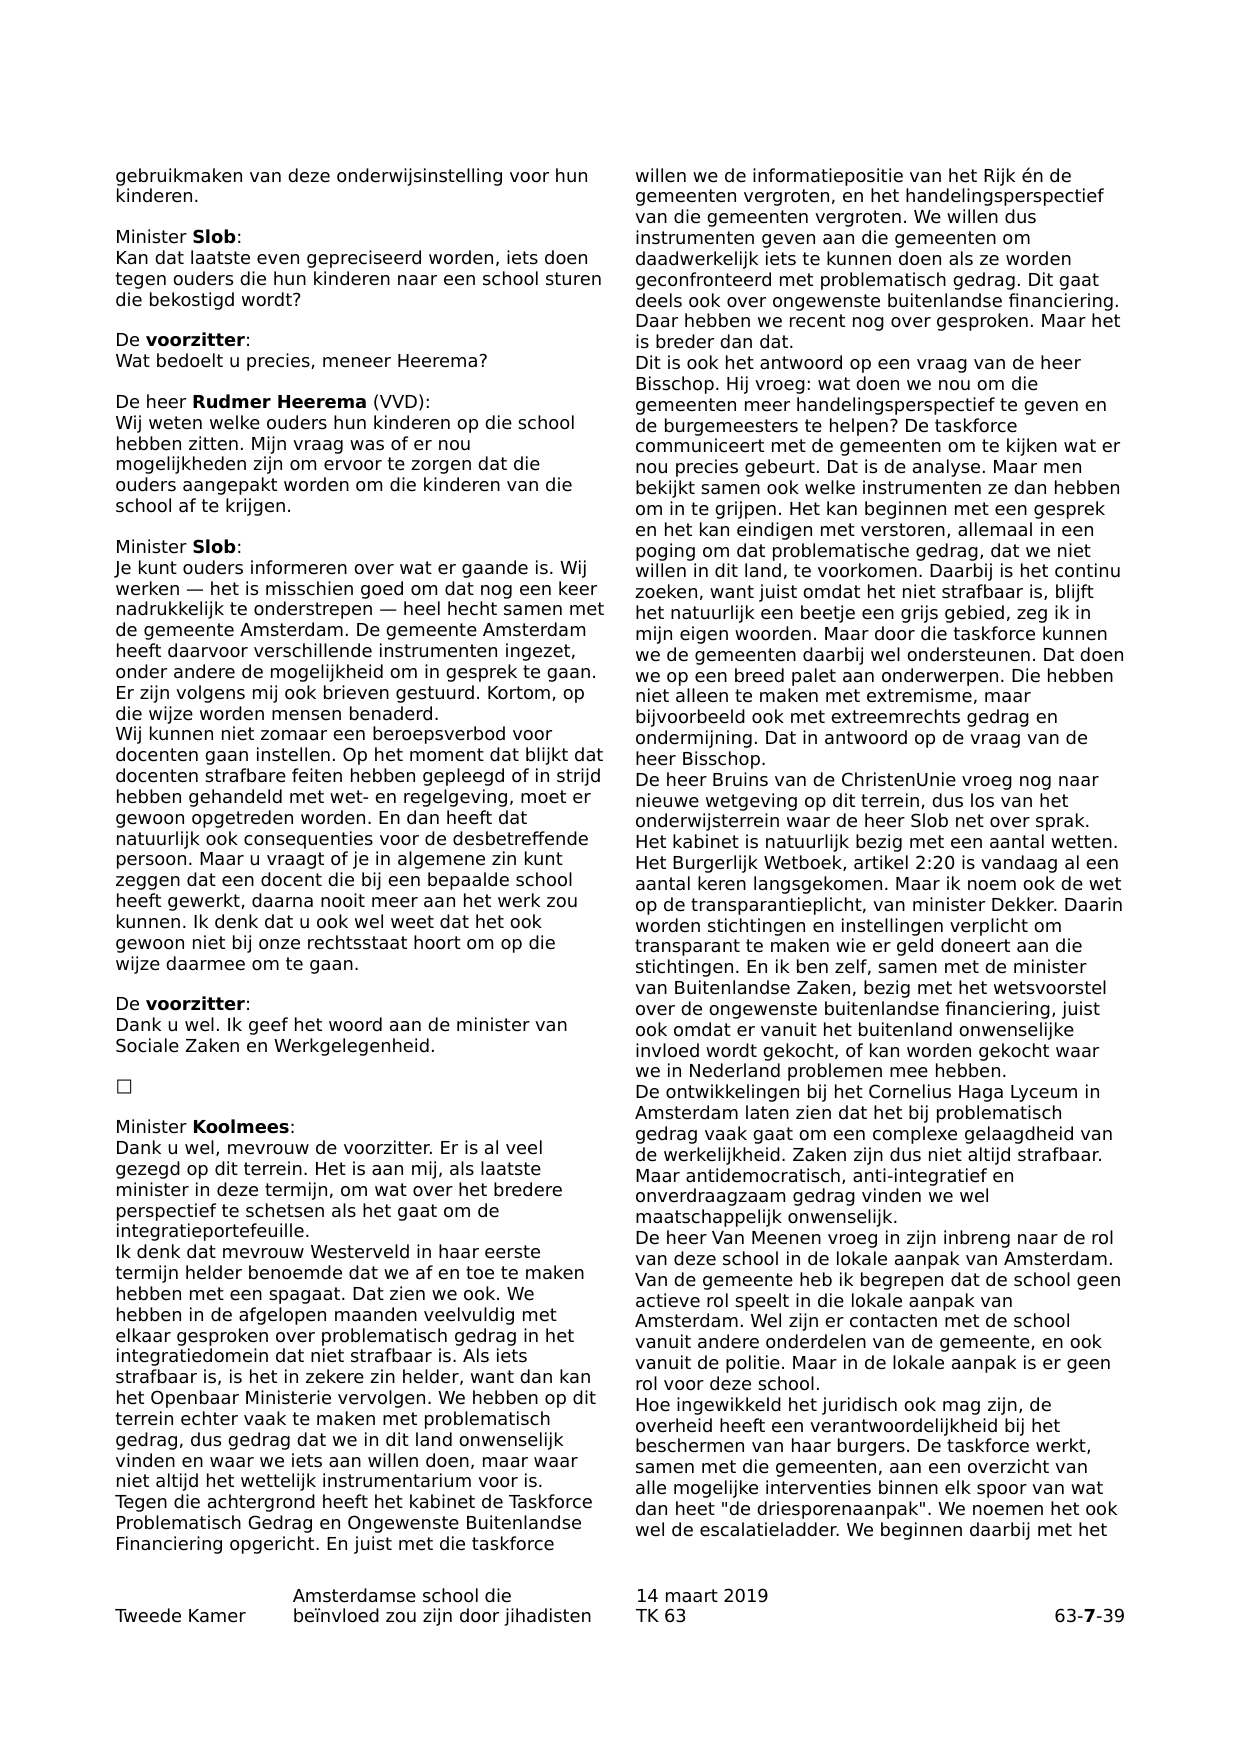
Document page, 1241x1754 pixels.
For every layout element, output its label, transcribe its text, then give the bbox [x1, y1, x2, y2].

text Je kunt ouders informeren over wat er gaande is. Wij werken — het is misschien goed om dat nog een keer nadrukkelijk te onderstrepen — heel hecht samen met de gemeente Amsterdam. De gemeente Amsterdam heeft daarvoor verschillende instrumenten ingezet, onder andere de mogelijkheid om in gesprek te gaan. Er zijn volgens mij ook brieven gestuurd. Kortom, op die wijze worden mensen benaderd. [115, 557, 605, 724]
text Wij weten welke ouders hun kinderen op die school hebben zitten. Mijn vraag was of er nou mogelijkheden zijn om ervoor te zorgen dat die ouders aangepakt worden om die kinderen van die school af te krijgen. [115, 412, 605, 517]
text Dit is ook het antwoord op een vraag van de heer Bisschop. Hij vroeg: wat doen we nou om die gemeenten meer handelingsperspectief te geven en de burgemeesters te helpen? De taskforce communiceert met de gemeenten om te kijken wat er nou precies gebeurt. Dat is de analyse. Maar men bekijkt samen ook welke instrumenten ze dan hebben om in te grijpen. Het kan beginnen met een gesprek en het kan eindigen met verstoren, allemaal in een poging om dat problematische gedrag, dat we niet willen in dit land, te voorkomen. Daarbij is het continu zoeken, want juist omdat het niet strafbaar is, blijft het natuurlijk een beetje een grijs gebied, zeg ik in mijn eigen woorden. Maar door die taskforce kunnen we de gemeenten daarbij wel ondersteunen. Dat doen we op een breed palet aan onderwerpen. Die hebben niet alleen te maken met extremisme, maar bijvoorbeeld ook met extreemrechts gedrag en ondermijning. Dat in antwoord op de vraag van de heer Bisschop. [635, 353, 1125, 769]
text De ontwikkelingen bij het Cornelius Haga Lyceum in Amsterdam laten zien dat het bij problematisch gedrag vaak gaat om een complexe gelaagdheid van de werkelijkheid. Zaken zijn dus niet altijd strafbaar. Maar antidemocratisch, anti-integratief en onverdraagzaam gedrag vinden we wel maatschappelijk onwenselijk. [635, 1082, 1125, 1228]
text Dank u wel. Ik geef het woord aan de minister van Sociale Zaken en Werkgelegenheid. [115, 1015, 605, 1056]
text Kan dat laatste even gepreciseerd worden, iets doen tegen ouders die hun kinderen naar een school sturen die bekostigd wordt? [115, 248, 605, 310]
text Wat bedoelt u precies, meneer Heerema? [115, 351, 605, 372]
text De heer Bruins van de ChristenUnie vroeg nog naar nieuwe wetgeving op dit terrein, dus los van het onderwijsterrein waar de heer Slob net over sprak. Het kabinet is natuurlijk bezig met een aantal wetten. Het Burgerlijk Wetboek, artikel 2:20 is vandaag al een aantal keren langsgekomen. Maar ik noem ook de wet op de transparantieplicht, van minister Dekker. Daarin worden stichtingen en instellingen verplicht om transparant te maken wie er geld doneert aan die stichtingen. En ik ben zelf, samen met de minister van Buitenlandse Zaken, bezig met het wetsvoorstel over de ongewenste buitenlandse financiering, juist ook omdat er vanuit het buitenland onwenselijke invloed wordt gekocht, of kan worden gekocht waar we in Nederland problemen mee hebben. [635, 769, 1125, 1082]
text De voorzitter: [115, 330, 605, 351]
text Ik denk dat mevrouw Westerveld in haar eerste termijn helder benoemde dat we af en toe te maken hebben met een spagaat. Dat zien we ook. We hebben in de afgelopen maanden veelvuldig met elkaar gesproken over problematisch gedrag in het integratiedomein dat niet strafbaar is. Als iets strafbaar is, is het in zekere zin helder, want dan kan het Openbaar Ministerie vervolgen. We hebben op dit terrein echter vaak te maken met problematisch gedrag, dus gedrag dat we in dit land onwenselijk vinden en waar we iets aan willen doen, maar waar niet altijd het wettelijk instrumentarium voor is. [115, 1242, 605, 1492]
text gebruikmaken van deze onderwijsinstelling voor hun kinderen. [115, 165, 605, 207]
text willen we de informatiepositie van het Rijk én de gemeenten vergroten, en het handelingsperspectief van die gemeenten vergroten. We willen dus instrumenten geven aan die gemeenten om daadwerkelijk iets te kunnen doen als ze worden geconfronteerd met problematisch gedrag. Dit gaat deels ook over ongewenste buitenlandse financiering. Daar hebben we recent nog over gesproken. Maar het is breder dan dat. [635, 165, 1125, 353]
text Dank u wel, mevrouw de voorzitter. Er is al veel gezegd op dit terrein. Het is aan mij, als laatste minister in deze termijn, om wat over het bredere perspectief te schetsen als het gaat om de integratieportefeuille. [115, 1138, 605, 1242]
text Minister Koolmees: [115, 1117, 605, 1138]
text De voorzitter: [115, 994, 605, 1015]
text Tegen die achtergrond heeft het kabinet de Taskforce Problematisch Gedrag en Ongewenste Buitenlandse Financiering opgericht. En juist met die taskforce [115, 1492, 605, 1554]
text Wij kunnen niet zomaar een beroepsverbod voor docenten gaan instellen. Op het moment dat blijkt dat docenten strafbare feiten hebben gepleegd of in strijd hebben gehandeld met wet- en regelgeving, moet er gewoon opgetreden worden. En dan heeft dat natuurlijk ook consequenties voor de desbetreffende persoon. Maar u vraagt of je in algemene zin kunt zeggen dat een docent die bij een bepaalde school heeft gewerkt, daarna nooit meer aan het werk zou kunnen. Ik denk dat u ook wel weet dat het ook gewoon niet bij onze rechtsstaat hoort om op die wijze daarmee om te gaan. [115, 724, 605, 974]
text Minister Slob: [115, 227, 605, 248]
text ⬜ [115, 1076, 605, 1097]
text Hoe ingewikkeld het juridisch ook mag zijn, de overheid heeft een verantwoordelijkheid bij het beschermen van haar burgers. De taskforce werkt, samen met die gemeenten, aan een overzicht van alle mogelijke interventies binnen elk spoor van wat dan heet "de driesporenaanpak". We noemen het ook wel de escalatieladder. We beginnen daarbij met het [635, 1394, 1125, 1540]
text Minister Slob: [115, 537, 605, 557]
text De heer Rudmer Heerema (VVD): [115, 392, 605, 412]
text De heer Van Meenen vroeg in zijn inbreng naar de rol van deze school in de lokale aanpak van Amsterdam. Van de gemeente heb ik begrepen dat de school geen actieve rol speelt in die lokale aanpak van Amsterdam. Wel zijn er contacten met de school vanuit andere onderdelen van de gemeente, en ook vanuit de politie. Maar in de lokale aanpak is er geen rol voor deze school. [635, 1228, 1125, 1394]
